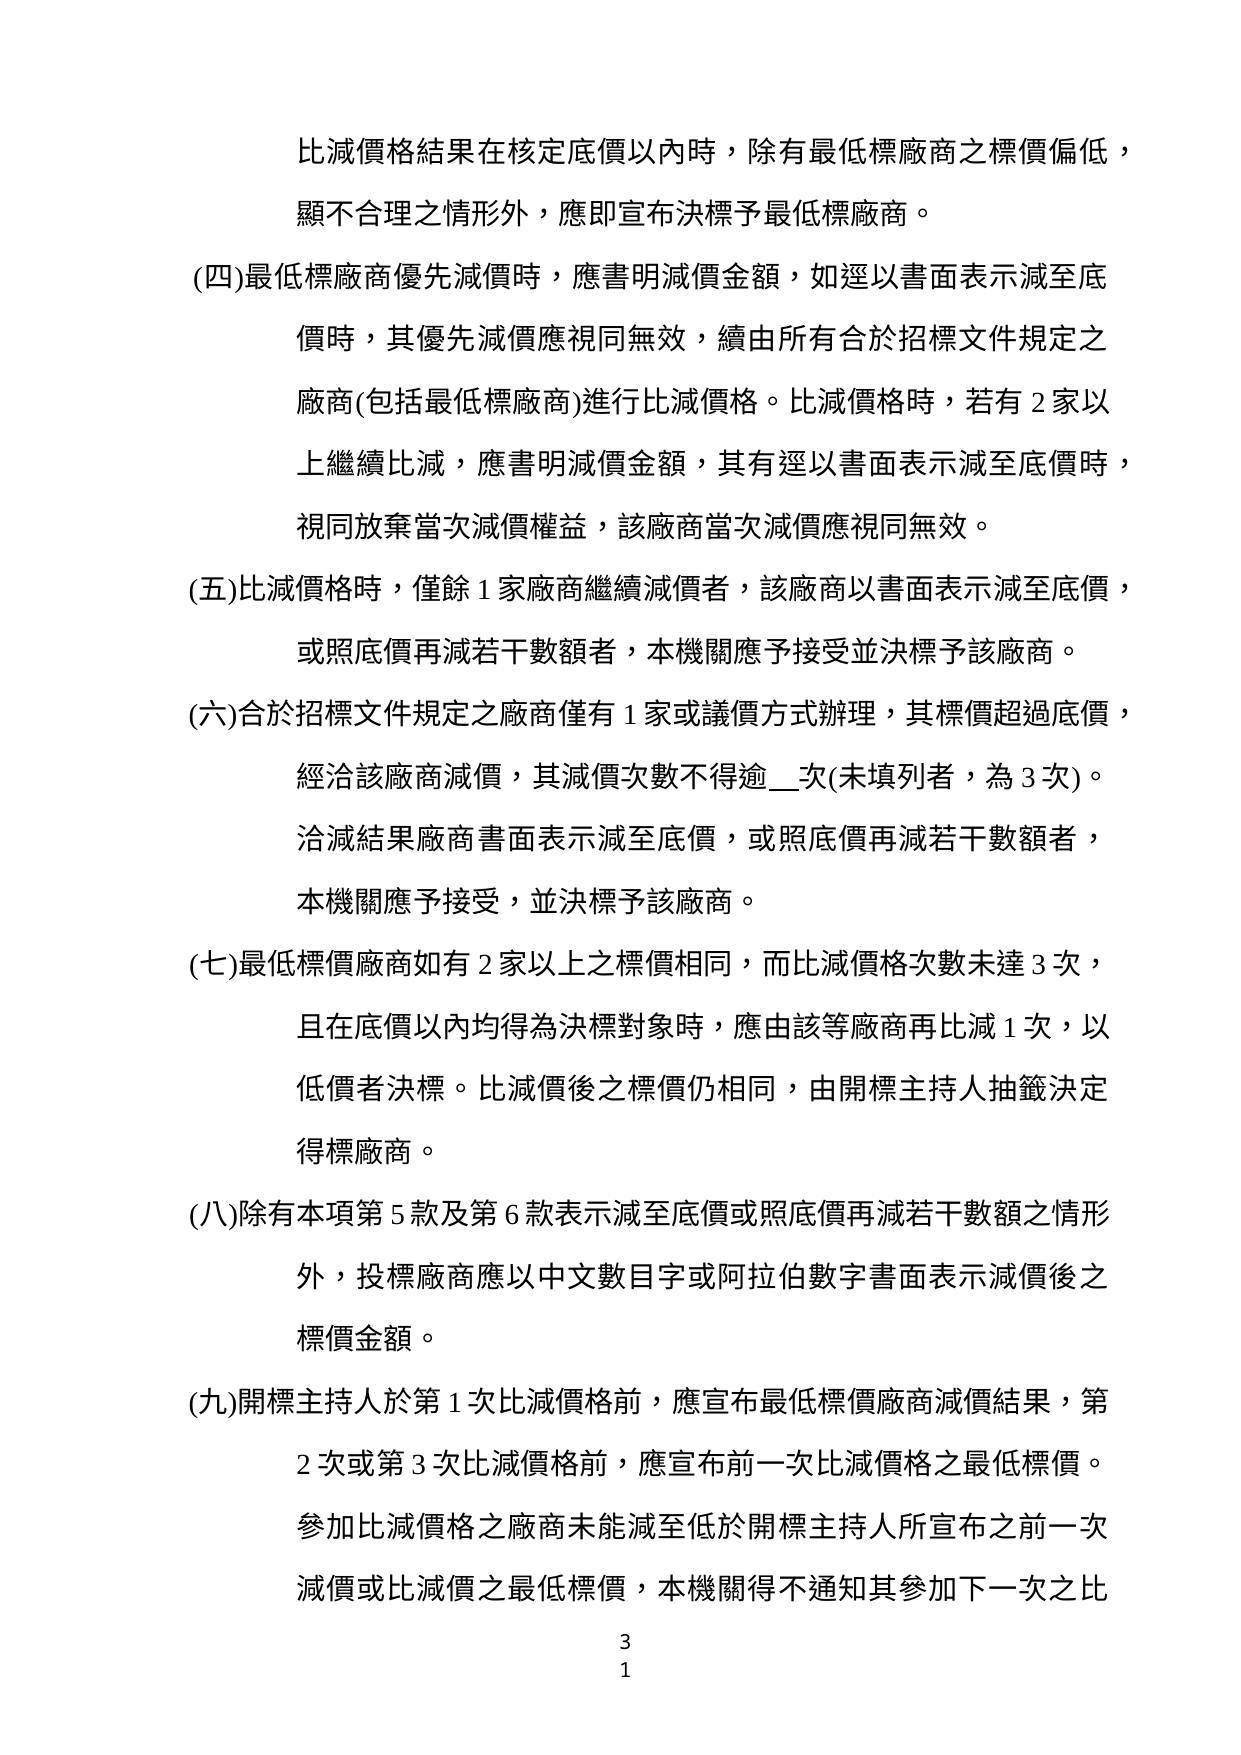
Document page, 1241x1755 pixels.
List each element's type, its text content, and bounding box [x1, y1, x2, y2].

text (八)除有本項第5款及第6款表示減至底價或照底價再減若干數額之情形外，投標廠商應以中文數目字或阿拉伯數字書面表示減價後之標價金額。 [130, 1170, 1110, 1358]
text (四)最低標廠商優先減價時，應書明減價金額，如逕以書面表示減至底價時，其優先減價應視同無效，續由所有合於招標文件規定之廠商(包括最低標廠商)進行比減價格。比減價格時，若有2家以上繼續比減，應書明減價金額，其有逕以書面表示減至底價時，視同放棄當次減價權益，該廠商當次減價應視同無效。 [130, 233, 1110, 545]
text (七)最低標價廠商如有2家以上之標價相同，而比減價格次數未達3次，且在底價以內均得為決標對象時，應由該等廠商再比減1次，以低價者決標。比減價後之標價仍相同，由開標主持人抽籤決定得標廠商。 [130, 920, 1110, 1170]
text (三)合於招標文件規定之廠商標價均超過底價時，除廠商在減價或比減價前有本須知第29點視同放棄之情形外，本機關得洽最低標廠商優先減價一次；減價結果仍超過底價時，得由所有合於招標文件規定之投標廠商比減價格；比減價格不得逾3次。經減價或比減價格結果在核定底價以內時，除有最低標廠商之標價偏低，顯不合理之情形外，應即宣布決標予最低標廠商。 [130, 108, 1110, 233]
text (六)合於招標文件規定之廠商僅有1家或議價方式辦理，其標價超過底價，經洽該廠商減價，其減價次數不得逾 次(未填列者，為3次)。洽減結果廠商書面表示減至底價，或照底價再減若干數額者，本機關應予接受，並決標予該廠商。 [130, 670, 1110, 920]
text (九)開標主持人於第1次比減價格前，應宣布最低標價廠商減價結果，第2次或第3次比減價格前，應宣布前一次比減價格之最低標價。參加比減價格之廠商未能減至低於開標主持人所宣布之前一次減價或比減價之最低標價，本機關得不通知其參加下一次之比 [130, 1358, 1110, 1608]
text (五)比減價格時，僅餘1家廠商繼續減價者，該廠商以書面表示減至底價，或照底價再減若干數額者，本機關應予接受並決標予該廠商。 [130, 545, 1110, 670]
